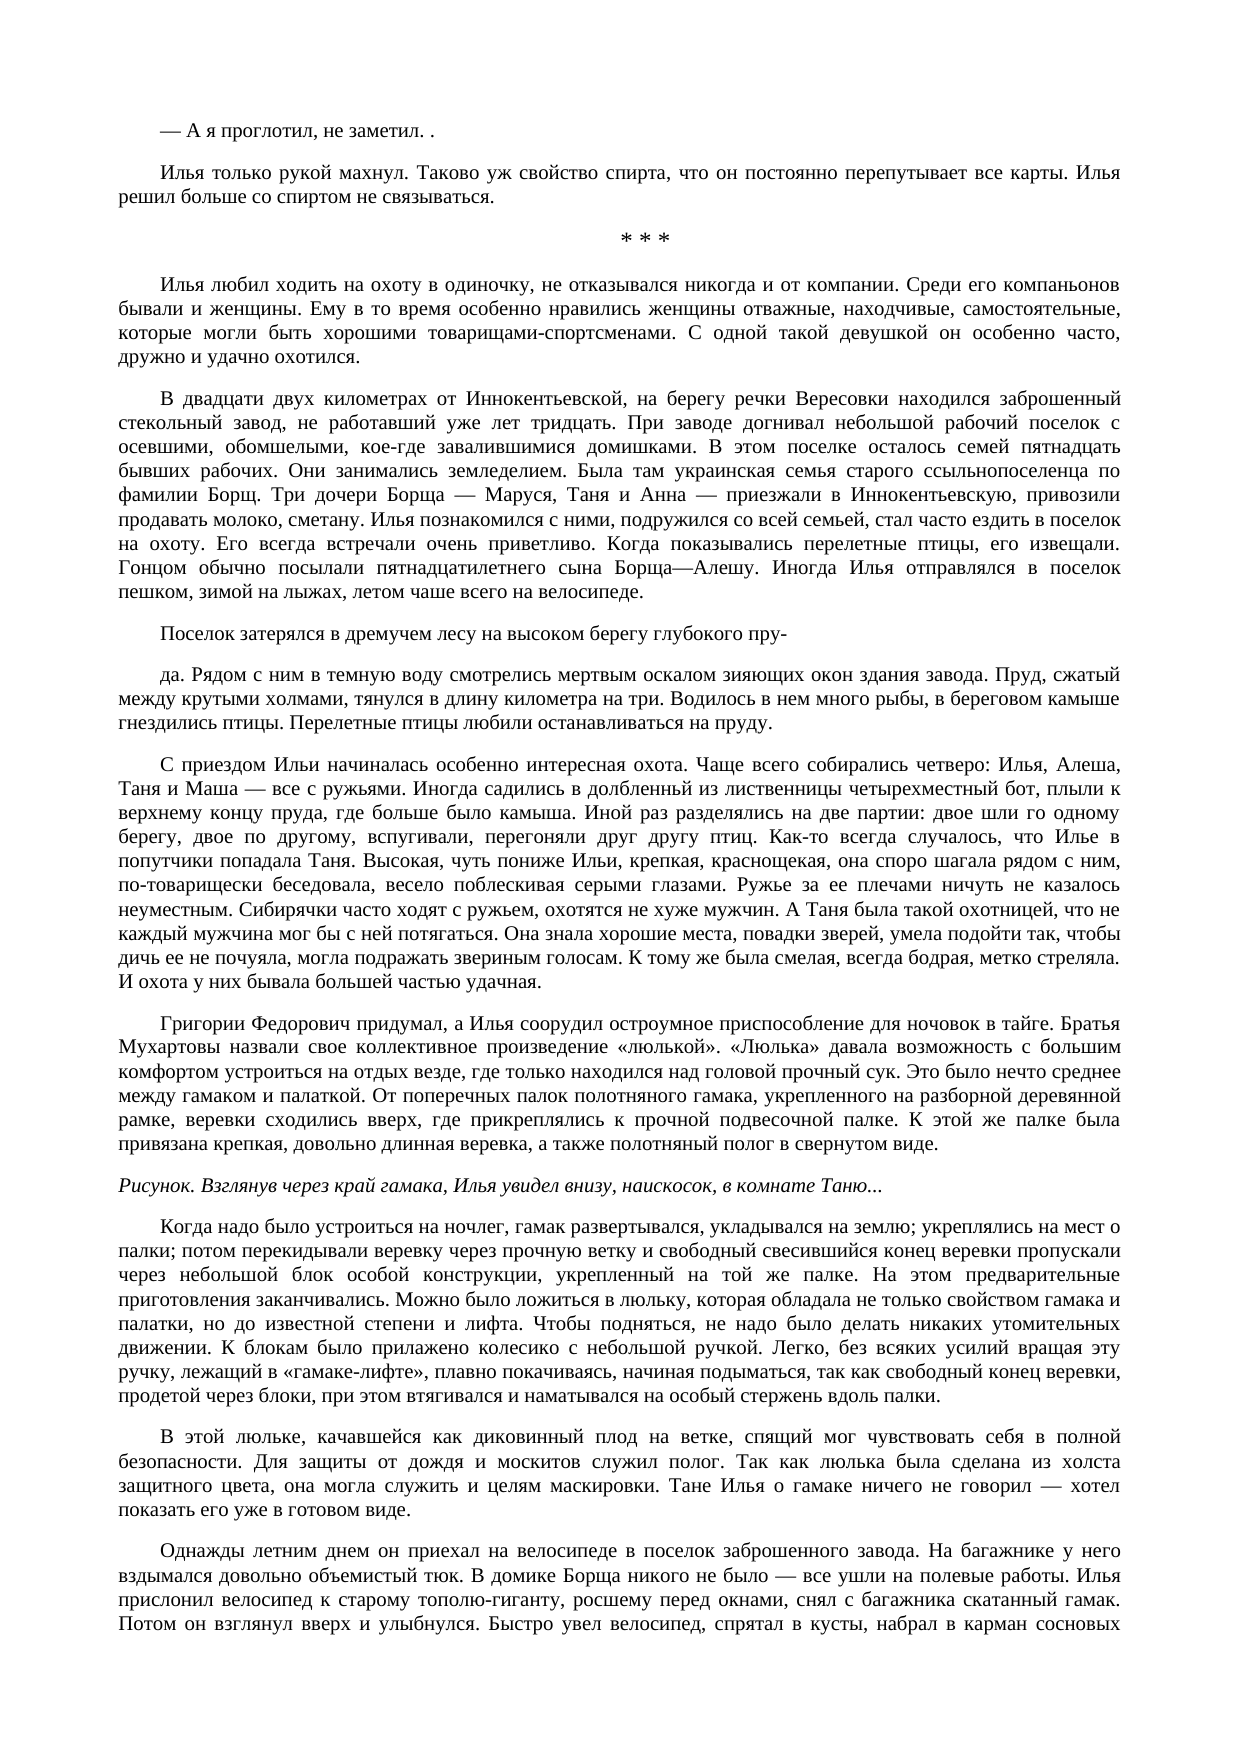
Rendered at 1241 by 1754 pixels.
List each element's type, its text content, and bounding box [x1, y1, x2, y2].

text да. Рядом с ним в темную воду смотрелись мертвым оскалом зияющих окон здания завода. Пруд, сжатый между крутыми холмами, тянулся в длину километра на три. Водилось в нем много рыбы, в береговом камыше гнездились птицы. Перелетные птицы любили останавливаться на пруду. [118, 662, 1122, 734]
text Рисунок. Взглянув через край гамака, Илья увидел внизу, наискосок, в комнате Таню... [118, 1172, 1122, 1197]
text Илья только рукой махнул. Таково уж свойство спирта, что он постоянно перепутывает все карты. Илья решил больше со спиртом не связываться. [118, 160, 1122, 208]
text Григории Федорович придумал, а Илья соорудил остроумное приспособление для ночовок в тайге. Братья Мухартовы назвали свое коллективное произведение «люлькой». «Люлька» давала возможность с большим комфортом устроиться на отдых везде, где только находился над головой прочный сук. Это было нечто среднее между гамаком и палаткой. От поперечных палок полотняного гамака, укрепленного на разборной деревянной рамке, веревки сходились вверх, где прикреплялись к прочной подвесочной палке. К этой же палке была привязана крепкая, довольно длинная веревка, а также полотняный полог в свернутом виде. [118, 1010, 1122, 1155]
text Илья любил ходить на охоту в одиночку, не отказывался никогда и от компании. Среди его компаньонов бывали и женщины. Ему в то время особенно нравились женщины отважные, находчивые, самостоятельные, которые могли быть хорошими товарищами-спортсменами. С одной такой девушкой он особенно часто, дружно и удачно охотился. [118, 272, 1122, 368]
text Когда надо было устроиться на ночлег, гамак развертывался, укладывался на землю; укреплялись на мест о палки; потом перекидывали веревку через прочную ветку и свободный свесившийся конец веревки пропускали через небольшой блок особой конструкции, укрепленный на той же палке. На этом предварительные приготовления заканчивались. Можно было ложиться в люльку, которая обладала не только свойством гамака и палатки, но до известной степени и лифта. Чтобы подняться, не надо было делать никаких утомительных движении. К блокам было прилажено колесико с небольшой ручкой. Легко, без всяких усилий вращая эту ручку, лежащий в «гамаке-лифте», плавно покачиваясь, начиная подыматься, так как свободный конец веревки, продетой через блоки, при этом втягивался и наматывался на особый стержень вдоль палки. [118, 1214, 1122, 1407]
text В двадцати двух километрах от Иннокентьевской, на берегу речки Вересовки находился заброшенный стекольный завод, не работавший уже лет тридцать. При заводе догнивал небольшой рабочий поселок с осевшими, обомшелыми, кое-где завалившимися домишками. В этом поселке осталось семей пятнадцать бывших рабочих. Они занимались земледелием. Была там украинская семья старого ссыльнопоселенца пo фамилии Борщ. Три дочери Борща — Маруся, Таня и Анна — приезжали в Иннокентьевскую, привозили продавать молоко, сметану. Илья познакомился с ними, подружился со всей семьей, стал часто ездить в поселок на охоту. Его всегда встречали очень приветливо. Когда показывались перелетные птицы, его извещали. Гонцом обычно посылали пятнадцатилетнего сына Борща—Алешу. Иногда Илья отправлялся в поселок пешком, зимой на лыжах, летом чаше всего на велосипеде. [118, 386, 1122, 603]
text С приездом Ильи начиналась особенно интересная охота. Чаще всего собирались четверо: Илья, Алеша, Таня и Маша — все с ружьями. Иногда садились в долбленньй из лиственницы четырехместный бот, плыли к верхнему концу пруда, где больше было камыша. Иной раз разделялись на две партии: двое шли го одному берегу, двое по другому, вспугивали, перегоняли друг другу птиц. Как-то всегда случалось, что Илье в попутчики попадала Таня. Высокая, чуть пониже Ильи, крепкая, краснощекая, она споро шагала рядом с ним, по-товарищески беседовала, весело поблескивая серыми глазами. Ружье за ее плечами ничуть не казалось неуместным. Сибирячки часто ходят с ружьем, охотятся не хуже мужчин. А Таня была такой охотницей, что не каждый мужчина мог бы с ней потягаться. Она знала хорошие места, повадки зверей, умела подойти так, чтобы дичь ее не почуяла, могла подражать звериным голосам. К тому же была смелая, всегда бодрая, метко стреляла. И охота у них бывала большей частью удачная. [118, 752, 1122, 993]
text * * * [118, 226, 1122, 254]
text В этой люльке, качавшейся как диковинный плод на ветке, спящий мог чувствовать себя в полной безопасности. Для защиты от дождя и москитов служил полог. Так как люлька была сделана из холста защитного цвета, она могла служить и целям маскировки. Тане Илья о гамаке ничего не говорил — хотел показать его уже в готовом виде. [118, 1424, 1122, 1521]
text — А я проглотил, не заметил. . [118, 118, 1122, 142]
text Поселок затерялся в дремучем лесу на высоком берегу глубокого пру- [118, 620, 1122, 644]
text Однажды летним днем он приехал на велосипеде в поселок заброшенного завода. На багажнике у него вздымался довольно объемистый тюк. В домике Борща никого не было — все ушли на полевые работы. Илья прислонил велосипед к старому тополю-гиганту, росшему перед окнами, снял с багажника скатанный гамак. Потом он взглянул вверх и улыбнулся. Быстро увел велосипед, спрятал в кусты, набрал в карман сосновых [118, 1538, 1122, 1635]
